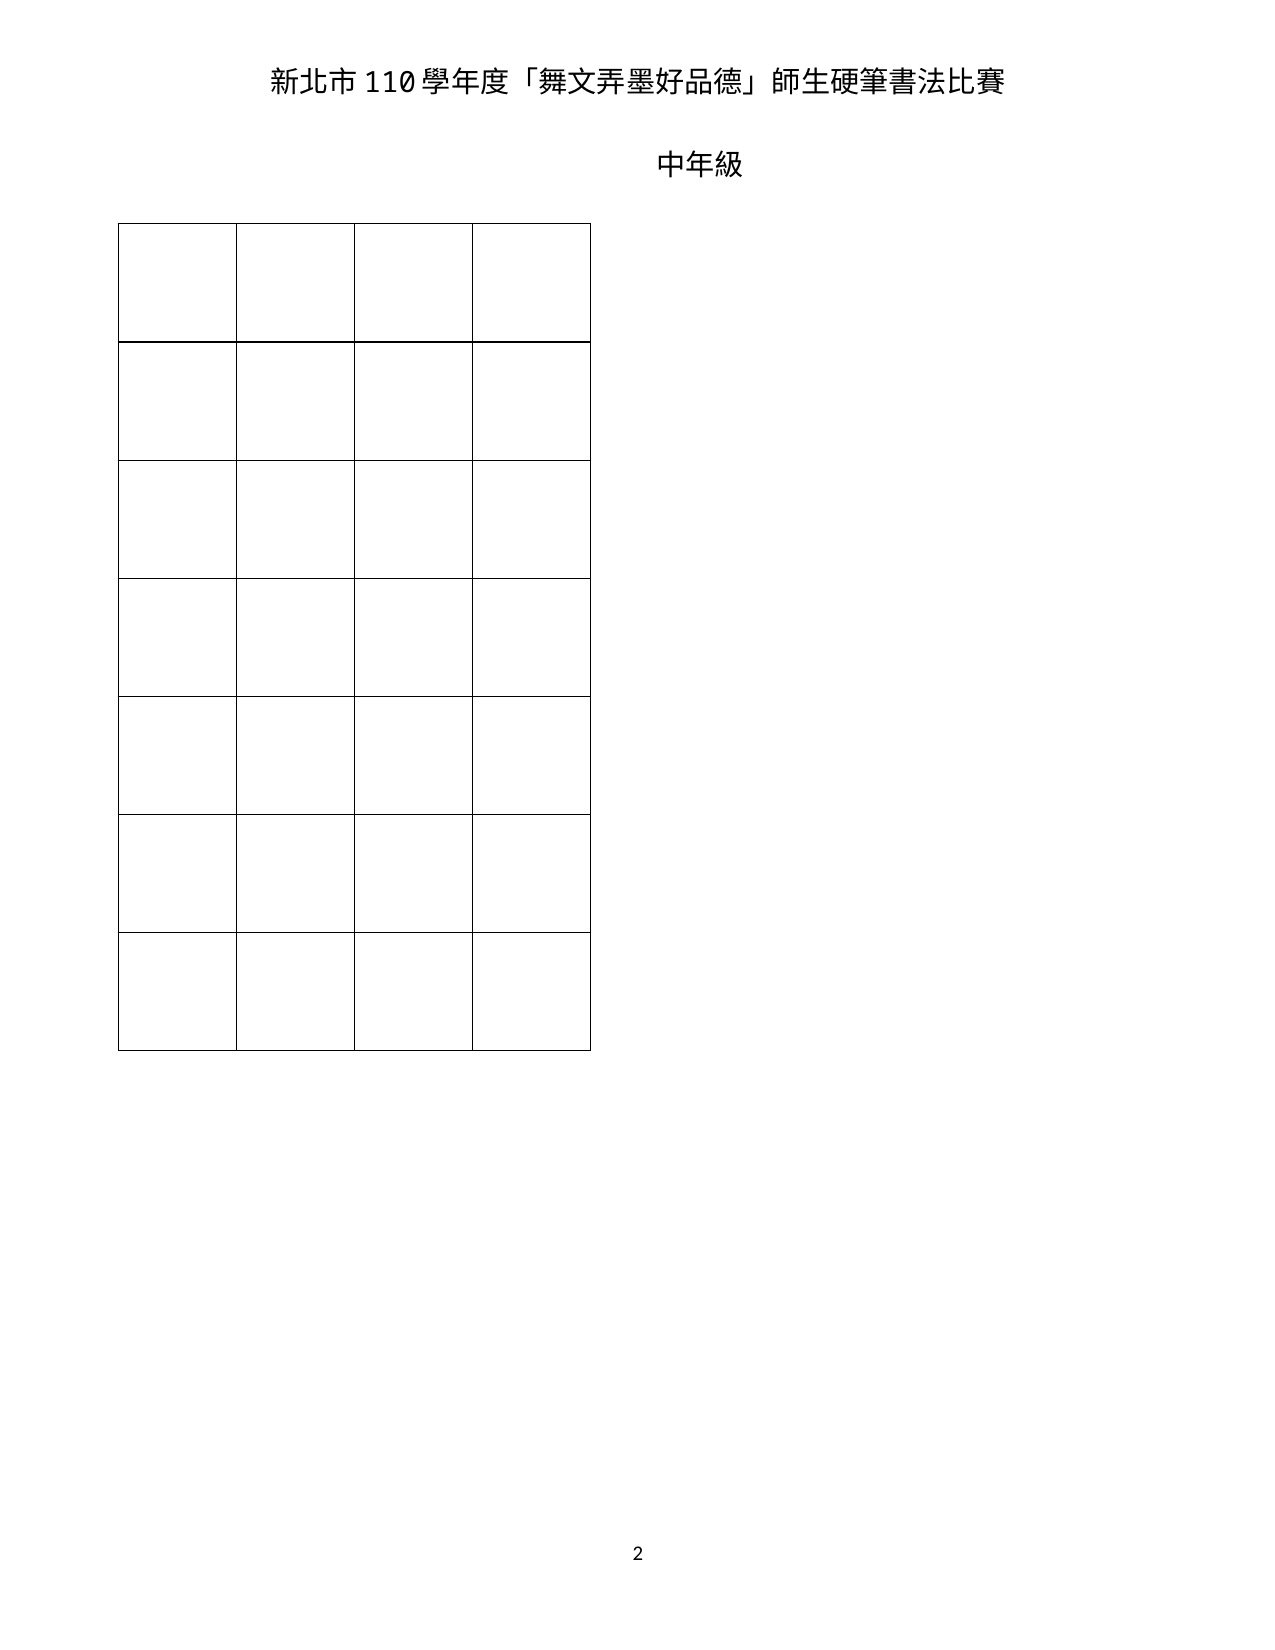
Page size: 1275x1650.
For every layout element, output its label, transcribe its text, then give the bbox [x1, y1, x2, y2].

table_cell [119, 579, 236, 696]
table_cell [237, 933, 354, 1050]
table_cell [355, 343, 472, 459]
text 新北市110學年度「舞文弄墨好品德」師生硬筆書法比賽 [118, 59, 1157, 101]
table_cell [237, 343, 354, 459]
table_cell [473, 461, 590, 578]
table_cell [473, 579, 590, 696]
table_cell [355, 579, 472, 696]
table_cell [473, 815, 590, 932]
table_cell [237, 815, 354, 932]
table_cell [237, 697, 354, 814]
table_cell [237, 579, 354, 696]
table_cell [355, 815, 472, 932]
table_cell [119, 343, 236, 459]
text 中年級 [236, 141, 1157, 183]
table_cell [119, 815, 236, 932]
table_header [119, 224, 236, 341]
table_cell [473, 933, 590, 1050]
table_header [237, 224, 354, 341]
table_cell [355, 697, 472, 814]
table_cell [473, 343, 590, 459]
table_cell [119, 461, 236, 578]
table_cell [355, 461, 472, 578]
table_header [355, 224, 472, 341]
table_cell [119, 697, 236, 814]
table_cell [237, 461, 354, 578]
table_cell [119, 933, 236, 1050]
table_cell [473, 697, 590, 814]
table_header [473, 224, 590, 341]
table_cell [355, 933, 472, 1050]
